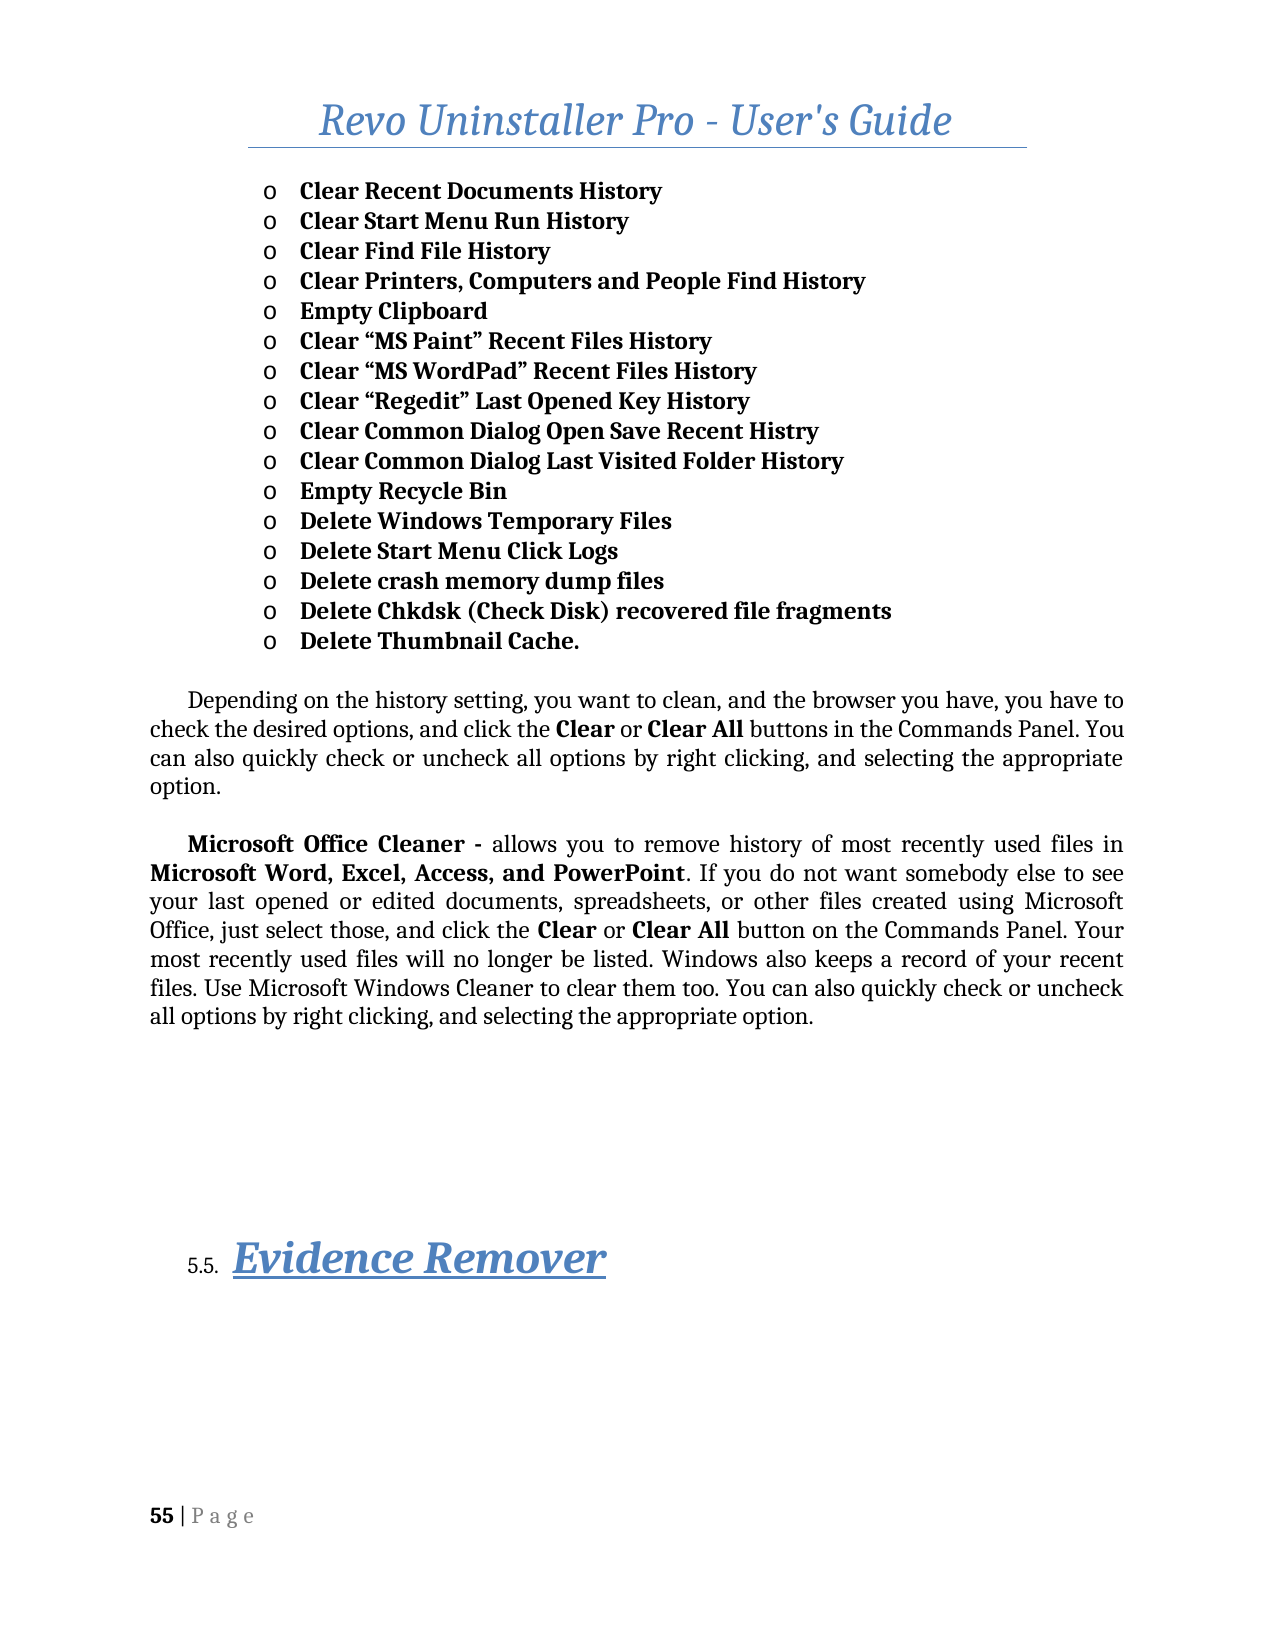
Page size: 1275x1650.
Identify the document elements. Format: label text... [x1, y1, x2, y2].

list Clear Recent Documents History [262, 177, 1125, 207]
list Clear Find File History [262, 237, 1125, 267]
list Empty Clipboard [262, 297, 1125, 327]
list Delete crash memory dump files [262, 567, 1125, 597]
list Clear Printers, Computers and People Find History [262, 267, 1125, 297]
list Delete Start Menu Click Logs [262, 537, 1125, 567]
list Evidence Remover [187, 1232, 1125, 1285]
text Depending on the history setting, you want to clean, and the browser you have, you have to check the desired options, and click the Clear or Clear All buttons in the Commands Panel. You can also quickly check or uncheck all options by right clicking, and selecting the appropriate option. [150, 686, 1125, 801]
list Empty Recycle Bin [262, 477, 1125, 507]
list Delete Thumbnail Cache. [262, 627, 1125, 657]
list Clear “MS Paint” Recent Files History [262, 327, 1125, 357]
list Clear Common Dialog Last Visited Folder History [262, 447, 1125, 477]
list Clear “MS WordPad” Recent Files History [262, 357, 1125, 387]
text Microsoft Office Cleaner - allows you to remove history of most recently used files in Microsoft Word, Excel, Access, and PowerPoint. If you do not want somebody else to see your last opened or edited documents, spreadsheets, or other files created using Microsoft Office, just select those, and click the Clear or Clear All button on the Commands Panel. Your most recently used files will no longer be listed. Windows also keeps a record of your recent files. Use Microsoft Windows Cleaner to clear them too. You can also quickly check or uncheck all options by right clicking, and selecting the appropriate option. [150, 830, 1125, 1031]
list Clear Start Menu Run History [262, 207, 1125, 237]
list Delete Windows Temporary Files [262, 507, 1125, 537]
list Delete Chkdsk (Check Disk) recovered file fragments [262, 597, 1125, 627]
list Clear Common Dialog Open Save Recent Histry [262, 417, 1125, 447]
list Clear “Regedit” Last Opened Key History [262, 387, 1125, 417]
